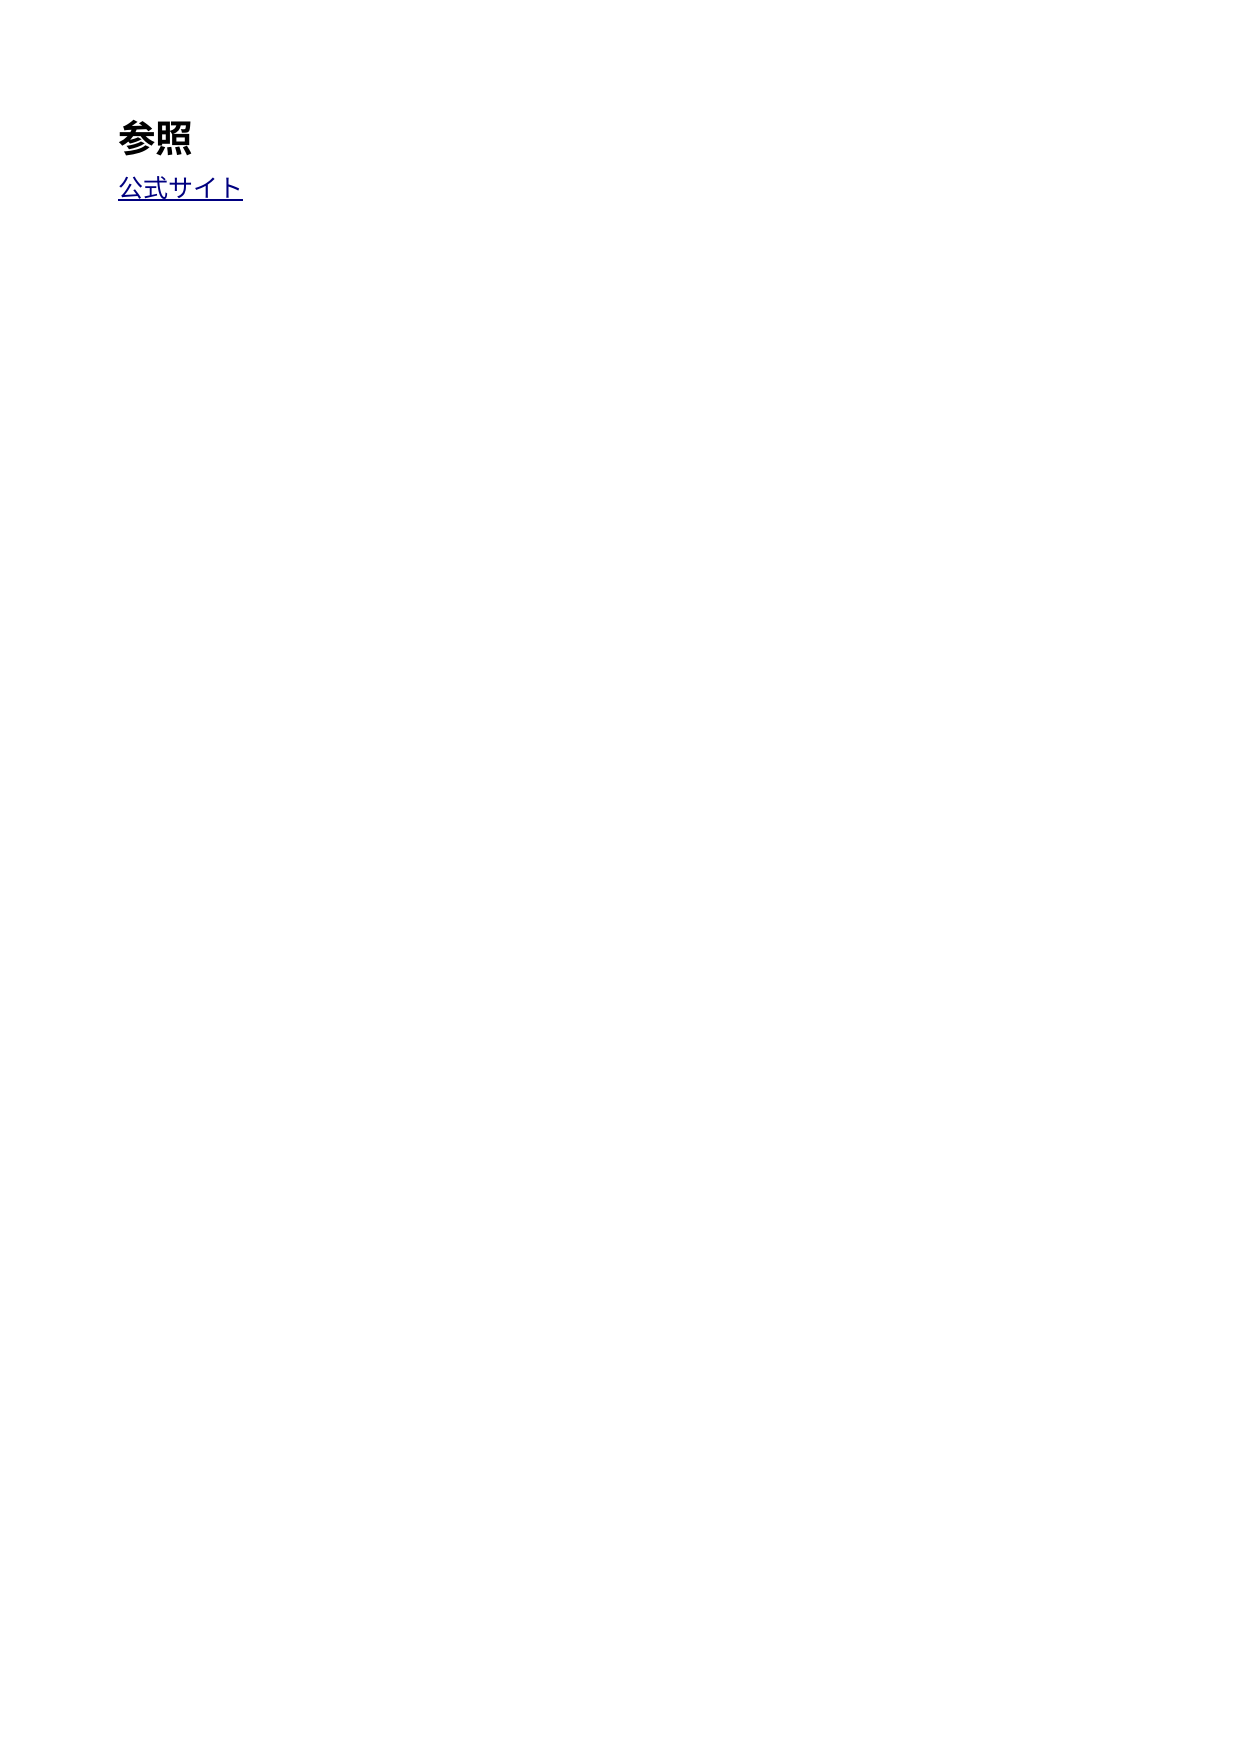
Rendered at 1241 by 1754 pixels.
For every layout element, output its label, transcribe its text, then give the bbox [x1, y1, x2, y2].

subtitle 参照 [118, 118, 1122, 162]
text 公式サイト [118, 174, 1122, 203]
